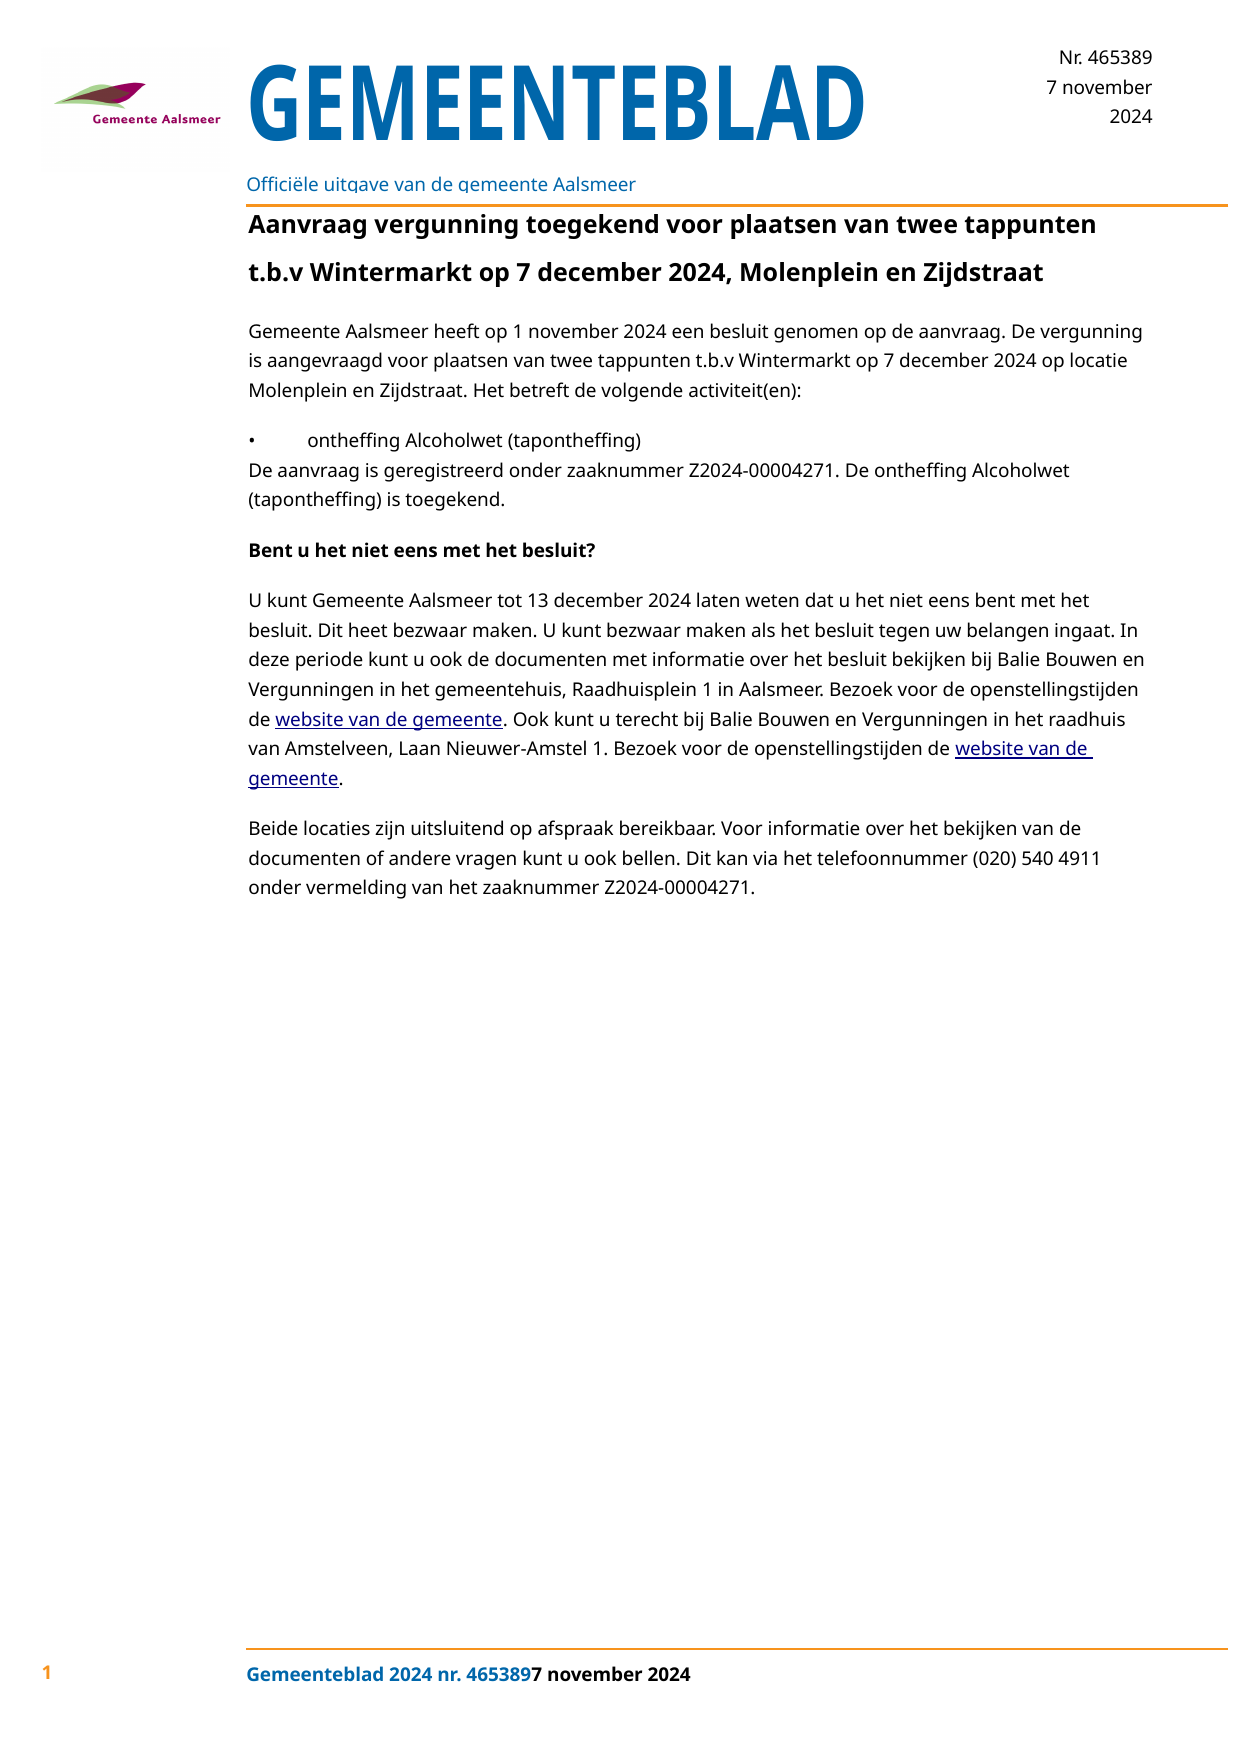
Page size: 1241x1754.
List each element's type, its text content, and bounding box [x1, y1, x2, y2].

text Beide locaties zijn uitsluitend op afspraak bereikbaar. Voor informatie over het bekijken van de documenten of andere vragen kunt u ook bellen. Dit kan via het telefoonnummer (020) 540 4911 onder vermelding van het zaaknummer Z2024-00004271. [248, 815, 1152, 900]
text Bent u het niet eens met het besluit? [248, 537, 1152, 563]
text Gemeente Aalsmeer heeft op 1 november 2024 een besluit genomen op de aanvraag. De vergunning is aangevraagd voor plaatsen van twee tappunten t.b.v Wintermarkt op 7 december 2024 op locatie Molenplein en Zijdstraat. Het betreft de volgende activiteit(en): [248, 318, 1152, 403]
list ontheffing Alcoholwet (tapontheffing) [248, 427, 1152, 453]
text Aanvraag vergunning toegekend voor plaatsen van twee tappunten t.b.v Wintermarkt op 7 december 2024, Molenplein en Zijdstraat [248, 207, 1152, 288]
text U kunt Gemeente Aalsmeer tot 13 december 2024 laten weten dat u het niet eens bent met het besluit. Dit heet bezwaar maken. U kunt bezwaar maken als het besluit tegen uw belangen ingaat. In deze periode kunt u ook de documenten met informatie over het besluit bekijken bij Balie Bouwen en Vergunningen in het gemeentehuis, Raadhuisplein 1 in Aalsmeer. Bezoek voor de openstellingstijden de website van de gemeente. Ook kunt u terecht bij Balie Bouwen en Vergunningen in het raadhuis van Amstelveen, Laan Nieuwer-Amstel 1. Bezoek voor de openstellingstijden de website van de gemeente. [248, 587, 1152, 791]
picture [41, 47, 231, 172]
text De aanvraag is geregistreerd onder zaaknummer Z2024-00004271. De ontheffing Alcoholwet (tapontheffing) is toegekend. [248, 457, 1152, 512]
